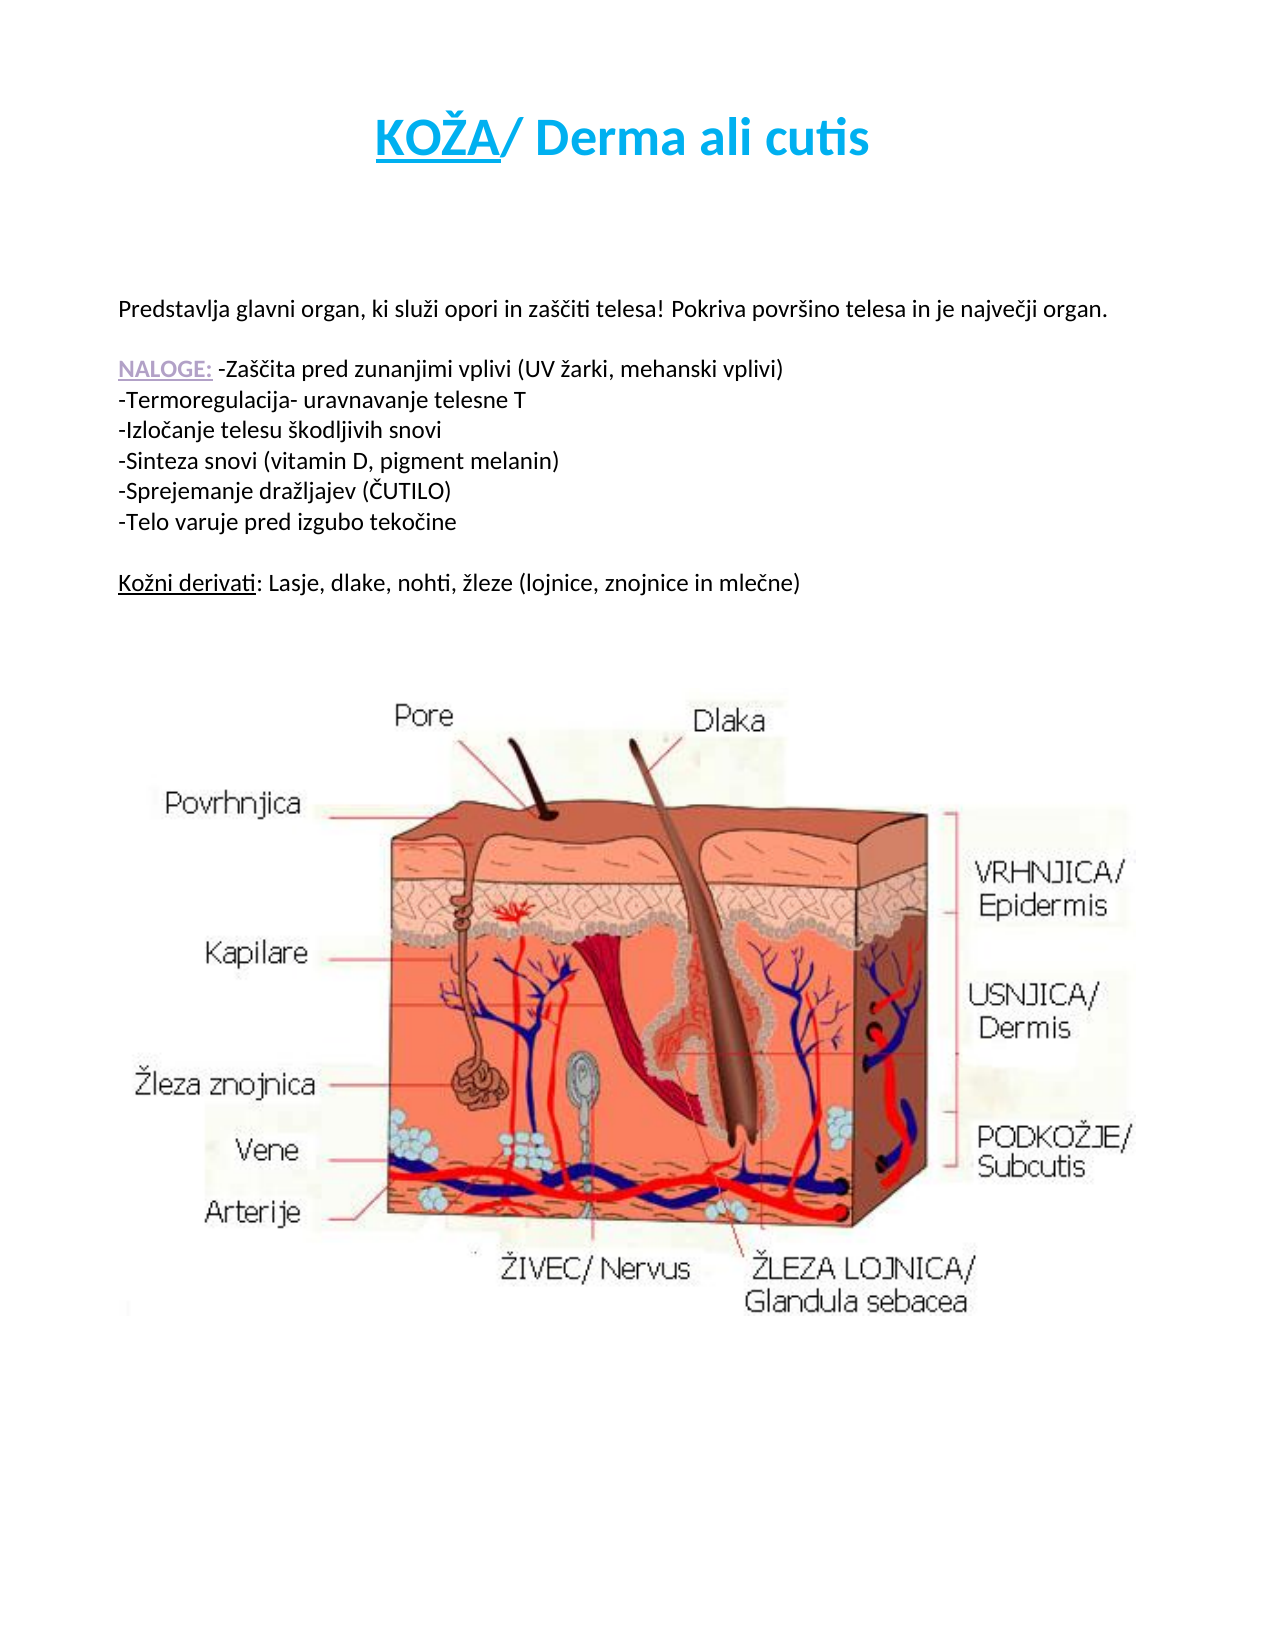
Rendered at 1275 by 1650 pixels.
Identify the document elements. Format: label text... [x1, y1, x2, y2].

text NALOGE: -Zaščita pred zunanjimi vplivi (UV žarki, mehanski vplivi) [118, 353, 1127, 384]
text -Termoregulacija- uravnavanje telesne T [118, 384, 1127, 414]
text -Izločanje telesu škodljivih snovi [118, 414, 1127, 445]
picture [118, 688, 1136, 1316]
text Predstavlja glavni organ, ki služi opori in zaščiti telesa! Pokriva površino telesa in je največji organ. [118, 294, 1127, 324]
text -Sinteza snovi (vitamin D, pigment melanin) [118, 445, 1127, 475]
text -Telo varuje pred izgubo tekočine [118, 506, 1127, 536]
text Kožni derivati: Lasje, dlake, nohti, žleze (lojnice, znojnice in mlečne) [118, 567, 1127, 597]
text KOŽA/ Derma ali cutis [118, 103, 1127, 169]
text -Sprejemanje dražljajev (ČUTILO) [118, 475, 1127, 506]
